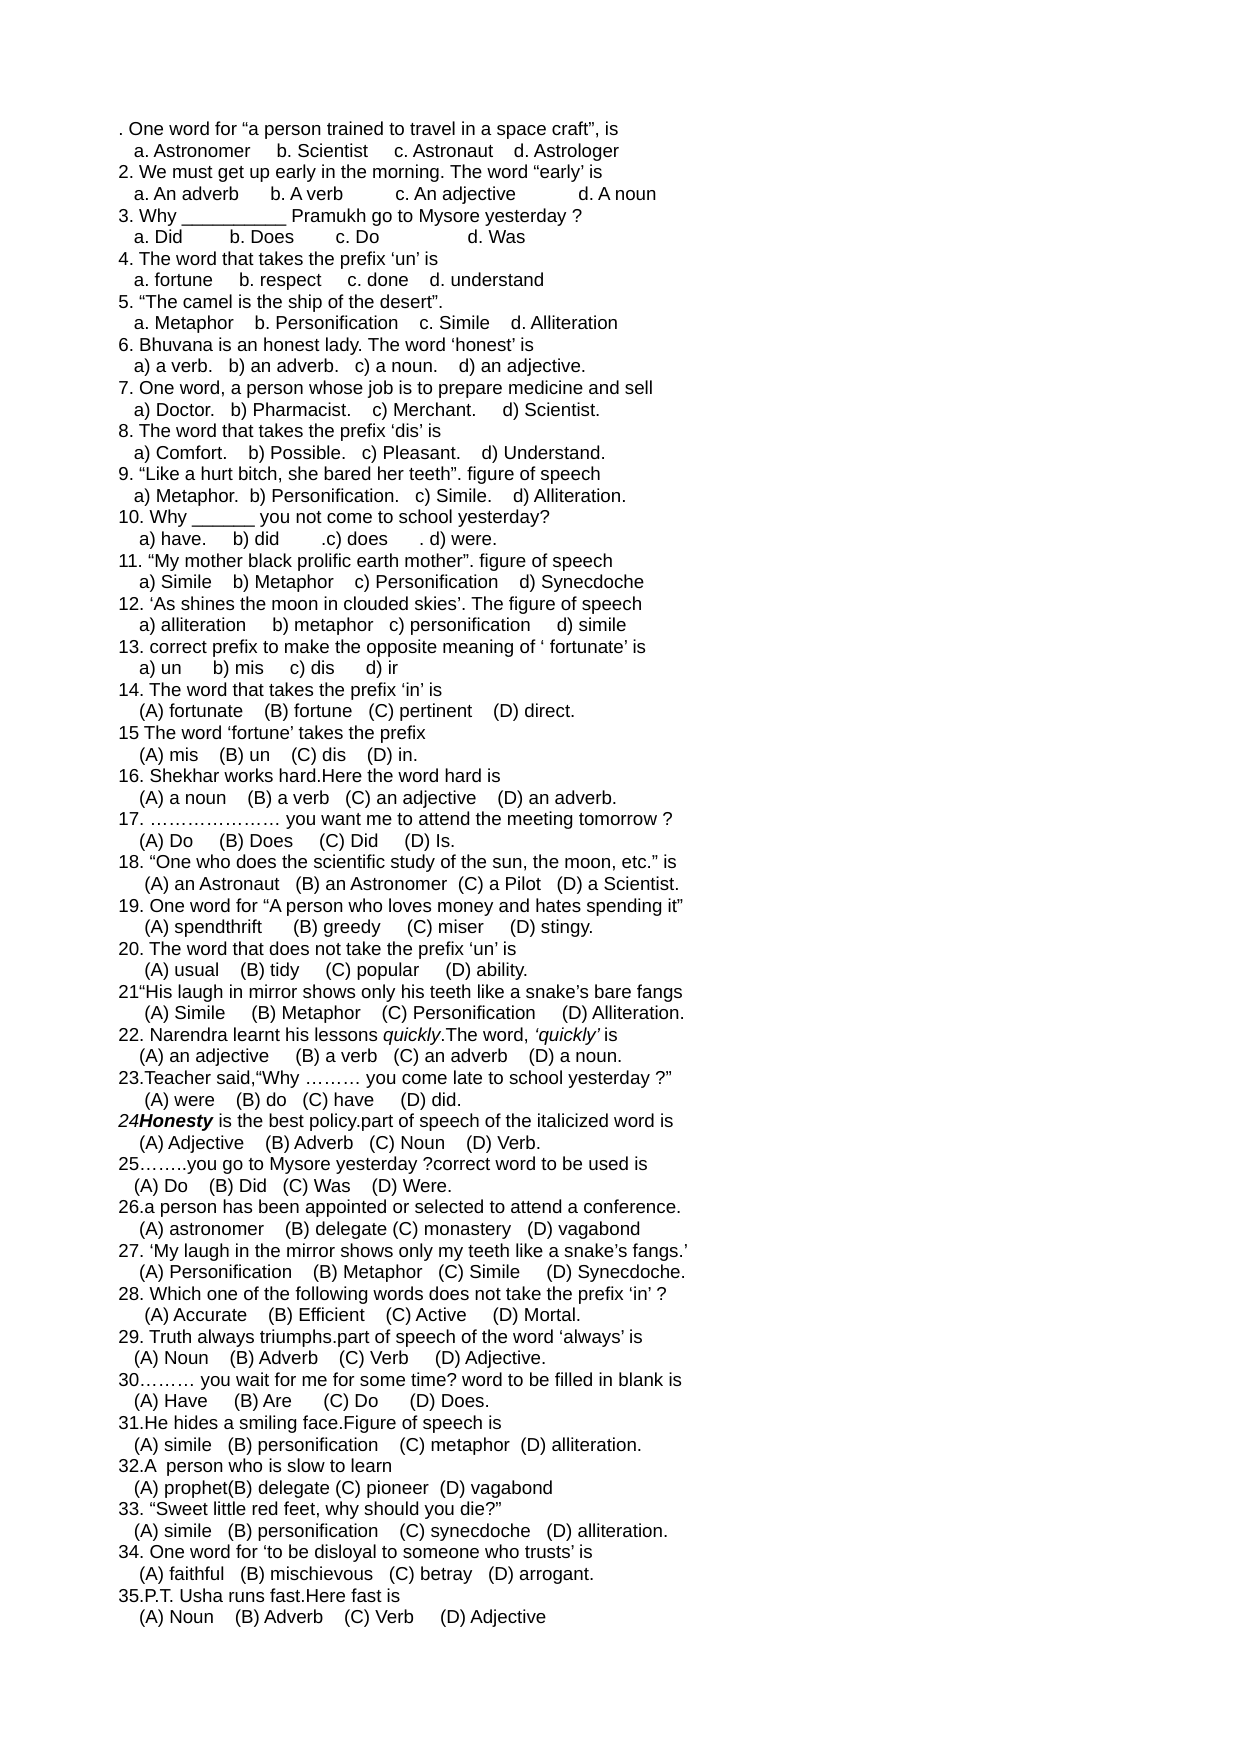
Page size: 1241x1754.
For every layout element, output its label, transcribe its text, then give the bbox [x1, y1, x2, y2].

text a) a verb. b) an adverb. c) a noun. d) an adjective. [118, 355, 1122, 377]
text 4. The word that takes the prefix ‘un’ is [118, 247, 1122, 269]
text (A) Noun (B) Adverb (C) Verb (D) Adjective [118, 1606, 1122, 1627]
text a) have. b) did .c) does . d) were. [118, 528, 1122, 549]
text (A) Simile (B) Metaphor (C) Personification (D) Alliteration. [118, 1002, 1122, 1024]
text 6. Bhuvana is an honest lady. The word ‘honest’ is [118, 334, 1122, 355]
text (A) usual (B) tidy (C) popular (D) ability. [118, 959, 1122, 981]
text 28. Which one of the following words does not take the prefix ‘in’ ? [118, 1282, 1122, 1304]
text (A) Accurate (B) Efficient (C) Active (D) Mortal. [118, 1304, 1122, 1326]
text (A) astronomer (B) delegate (C) monastery (D) vagabond [118, 1218, 1122, 1239]
text 17. ………………… you want me to attend the meeting tomorrow ? [118, 808, 1122, 830]
text 19. One word for “A person who loves money and hates spending it” [118, 894, 1122, 916]
text a) Comfort. b) Possible. c) Pleasant. d) Understand. [118, 442, 1122, 463]
text 30……… you wait for me for some time? word to be filled in blank is [118, 1369, 1122, 1390]
text (A) Have (B) Are (C) Do (D) Does. [118, 1390, 1122, 1412]
text (A) faithful (B) mischievous (C) betray (D) arrogant. [118, 1563, 1122, 1584]
text 20. The word that does not take the prefix ‘un’ is [118, 937, 1122, 959]
text (A) mis (B) un (C) dis (D) in. [118, 743, 1122, 765]
text 32.A person who is slow to learn [118, 1455, 1122, 1477]
text (A) Noun (B) Adverb (C) Verb (D) Adjective. [118, 1347, 1122, 1369]
text a. fortune b. respect c. done d. understand [118, 269, 1122, 291]
text 24Honesty is the best policy.part of speech of the italicized word is [118, 1110, 1122, 1132]
text 29. Truth always triumphs.part of speech of the word ‘always’ is [118, 1326, 1122, 1347]
text 23.Teacher said,“Why ……… you come late to school yesterday ?” [118, 1067, 1122, 1088]
text a. An adverb b. A verb c. An adjective d. A noun [118, 183, 1122, 204]
text 8. The word that takes the prefix ‘dis’ is [118, 420, 1122, 442]
text 5. “The camel is the ship of the desert”. [118, 291, 1122, 312]
text 9. “Like a hurt bitch, she bared her teeth”. figure of speech [118, 463, 1122, 485]
text a. Did b. Does c. Do d. Was [118, 226, 1122, 247]
text 33. “Sweet little red feet, why should you die?” [118, 1498, 1122, 1520]
text 31.He hides a smiling face.Figure of speech is [118, 1412, 1122, 1433]
text (A) Personification (B) Metaphor (C) Simile (D) Synecdoche. [118, 1261, 1122, 1282]
text . One word for “a person trained to travel in a space craft”, is [118, 118, 1122, 140]
text 16. Shekhar works hard.Here the word hard is [118, 765, 1122, 787]
text 15 The word ‘fortune’ takes the prefix [118, 722, 1122, 743]
text 27. ‘My laugh in the mirror shows only my teeth like a snake’s fangs.’ [118, 1239, 1122, 1261]
text (A) simile (B) personification (C) metaphor (D) alliteration. [118, 1433, 1122, 1455]
text (A) Do (B) Did (C) Was (D) Were. [118, 1175, 1122, 1196]
text a. Metaphor b. Personification c. Simile d. Alliteration [118, 312, 1122, 334]
text 2. We must get up early in the morning. The word “early’ is [118, 161, 1122, 183]
text (A) Adjective (B) Adverb (C) Noun (D) Verb. [118, 1132, 1122, 1153]
text (A) were (B) do (C) have (D) did. [118, 1088, 1122, 1110]
text 34. One word for ‘to be disloyal to someone who trusts’ is [118, 1541, 1122, 1563]
text (A) Do (B) Does (C) Did (D) Is. [118, 830, 1122, 851]
text a) Simile b) Metaphor c) Personification d) Synecdoche [118, 571, 1122, 592]
text a) alliteration b) metaphor c) personification d) simile [118, 614, 1122, 636]
text a) Doctor. b) Pharmacist. c) Merchant. d) Scientist. [118, 398, 1122, 420]
text (A) prophet(B) delegate (C) pioneer (D) vagabond [118, 1477, 1122, 1498]
text (A) a noun (B) a verb (C) an adjective (D) an adverb. [118, 787, 1122, 808]
text a) un b) mis c) dis d) ir [118, 657, 1122, 679]
text 14. The word that takes the prefix ‘in’ is [118, 679, 1122, 700]
text 25……..you go to Mysore yesterday ?correct word to be used is [118, 1153, 1122, 1175]
text 18. “One who does the scientific study of the sun, the moon, etc.” is [118, 851, 1122, 873]
text 3. Why __________ Pramukh go to Mysore yesterday ? [118, 204, 1122, 226]
text (A) an adjective (B) a verb (C) an adverb (D) a noun. [118, 1045, 1122, 1067]
text a. Astronomer b. Scientist c. Astronaut d. Astrologer [118, 140, 1122, 161]
text 10. Why ______ you not come to school yesterday? [118, 506, 1122, 528]
text (A) fortunate (B) fortune (C) pertinent (D) direct. [118, 700, 1122, 722]
text 35.P.T. Usha runs fast.Here fast is [118, 1584, 1122, 1606]
text 22. Narendra learnt his lessons quickly.The word, ‘quickly’ is [118, 1024, 1122, 1045]
text (A) simile (B) personification (C) synecdoche (D) alliteration. [118, 1520, 1122, 1541]
text (A) spendthrift (B) greedy (C) miser (D) stingy. [118, 916, 1122, 937]
text 26.a person has been appointed or selected to attend a conference. [118, 1196, 1122, 1218]
text 11. “My mother black prolific earth mother”. figure of speech [118, 549, 1122, 571]
text 12. ‘As shines the moon in clouded skies’. The figure of speech [118, 592, 1122, 614]
text 7. One word, a person whose job is to prepare medicine and sell [118, 377, 1122, 398]
text a) Metaphor. b) Personification. c) Simile. d) Alliteration. [118, 485, 1122, 506]
text 13. correct prefix to make the opposite meaning of ‘ fortunate’ is [118, 636, 1122, 657]
text 21“His laugh in mirror shows only his teeth like a snake’s bare fangs [118, 981, 1122, 1002]
text (A) an Astronaut (B) an Astronomer (C) a Pilot (D) a Scientist. [118, 873, 1122, 894]
